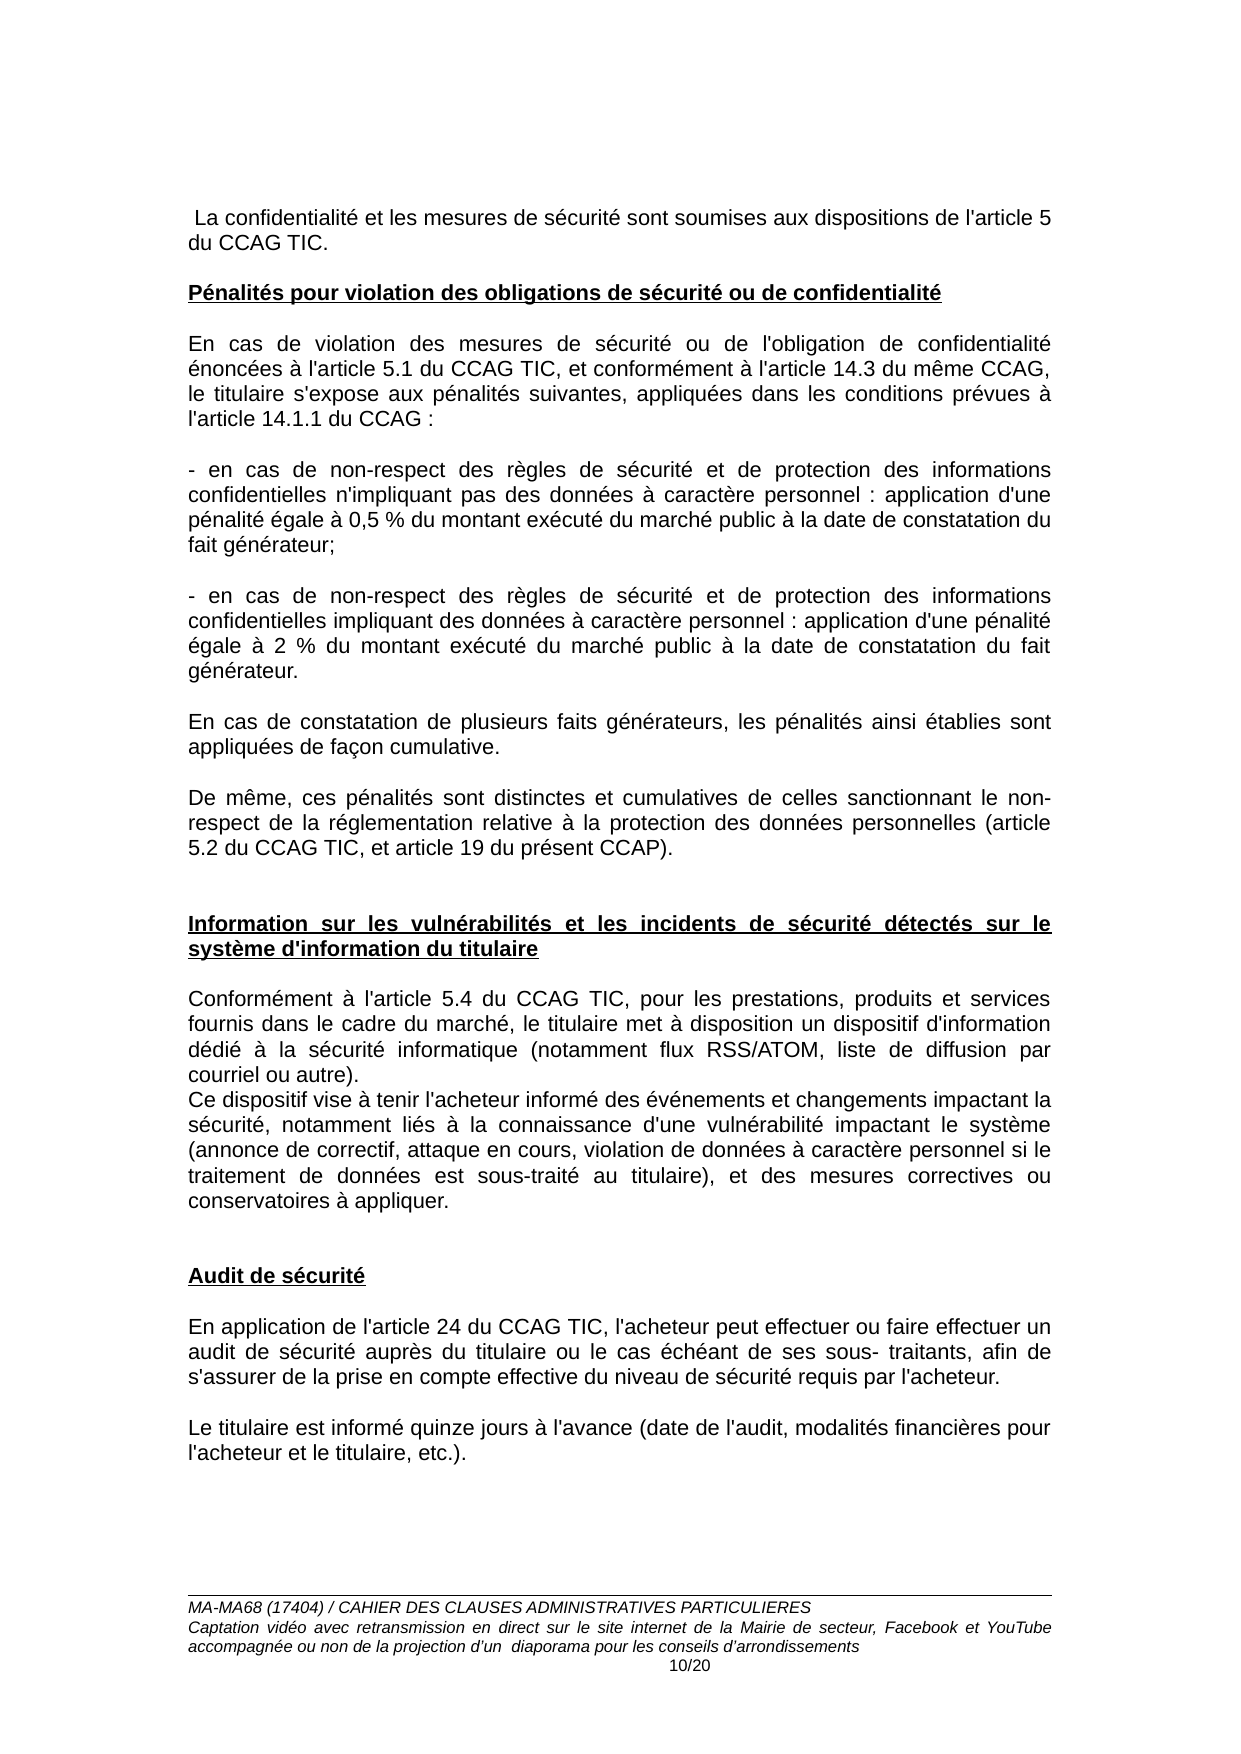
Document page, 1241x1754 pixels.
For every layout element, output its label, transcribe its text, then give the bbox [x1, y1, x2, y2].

text Conformément à l'article 5.4 du CCAG TIC, pour les prestations, produits et services fournis dans le cadre du marché, le titulaire met à disposition un dispositif d'information dédié à la sécurité informatique (notamment flux RSS/ATOM, liste de diffusion par courriel ou autre). [188, 986, 1052, 1087]
text système d'information du titulaire [188, 934, 1052, 961]
text Le titulaire est informé quinze jours à l'avance (date de l'audit, modalités financières pour l'acheteur et le titulaire, etc.). [188, 1414, 1052, 1465]
text - en cas de non-respect des règles de sécurité et de protection des informations confidentielles n'impliquant pas des données à caractère personnel : application d'une pénalité égale à 0,5 % du montant exécuté du marché public à la date de constatation du fait générateur; [188, 457, 1052, 557]
text Information sur les vulnérabilités et les incidents de sécurité détectés sur le [188, 910, 1052, 932]
text Audit de sécurité [188, 1263, 1052, 1288]
text Ce dispositif vise à tenir l'acheteur informé des événements et changements impactant la sécurité, notamment liés à la connaissance d'une vulnérabilité impactant le système (annonce de correctif, attaque en cours, violation de données à caractère personnel si le traitement de données est sous-traité au titulaire), et des mesures correctives ou conservatoires à appliquer. [188, 1087, 1052, 1213]
text De même, ces pénalités sont distinctes et cumulatives de celles sanctionnant le non-respect de la réglementation relative à la protection des données personnelles (article 5.2 du CCAG TIC, et article 19 du présent CCAP). [188, 784, 1052, 860]
text La confidentialité et les mesures de sécurité sont soumises aux dispositions de l'article 5 du CCAG TIC. [188, 204, 1052, 255]
text En cas de constatation de plusieurs faits générateurs, les pénalités ainsi établies sont appliquées de façon cumulative. [188, 709, 1052, 759]
text En application de l'article 24 du CCAG TIC, l'acheteur peut effectuer ou faire effectuer un audit de sécurité auprès du titulaire ou le cas échéant de ses sous- traitants, afin de s'assurer de la prise en compte effective du niveau de sécurité requis par l'acheteur. [188, 1314, 1052, 1389]
text - en cas de non-respect des règles de sécurité et de protection des informations confidentielles impliquant des données à caractère personnel : application d'une pénalité égale à 2 % du montant exécuté du marché public à la date de constatation du fait générateur. [188, 583, 1052, 683]
text En cas de violation des mesures de sécurité ou de l'obligation de confidentialité énoncées à l'article 5.1 du CCAG TIC, et conformément à l'article 14.3 du même CCAG, le titulaire s'expose aux pénalités suivantes, appliquées dans les conditions prévues à l'article 14.1.1 du CCAG : [188, 331, 1052, 431]
text Pénalités pour violation des obligations de sécurité ou de confidentialité [188, 280, 1052, 305]
